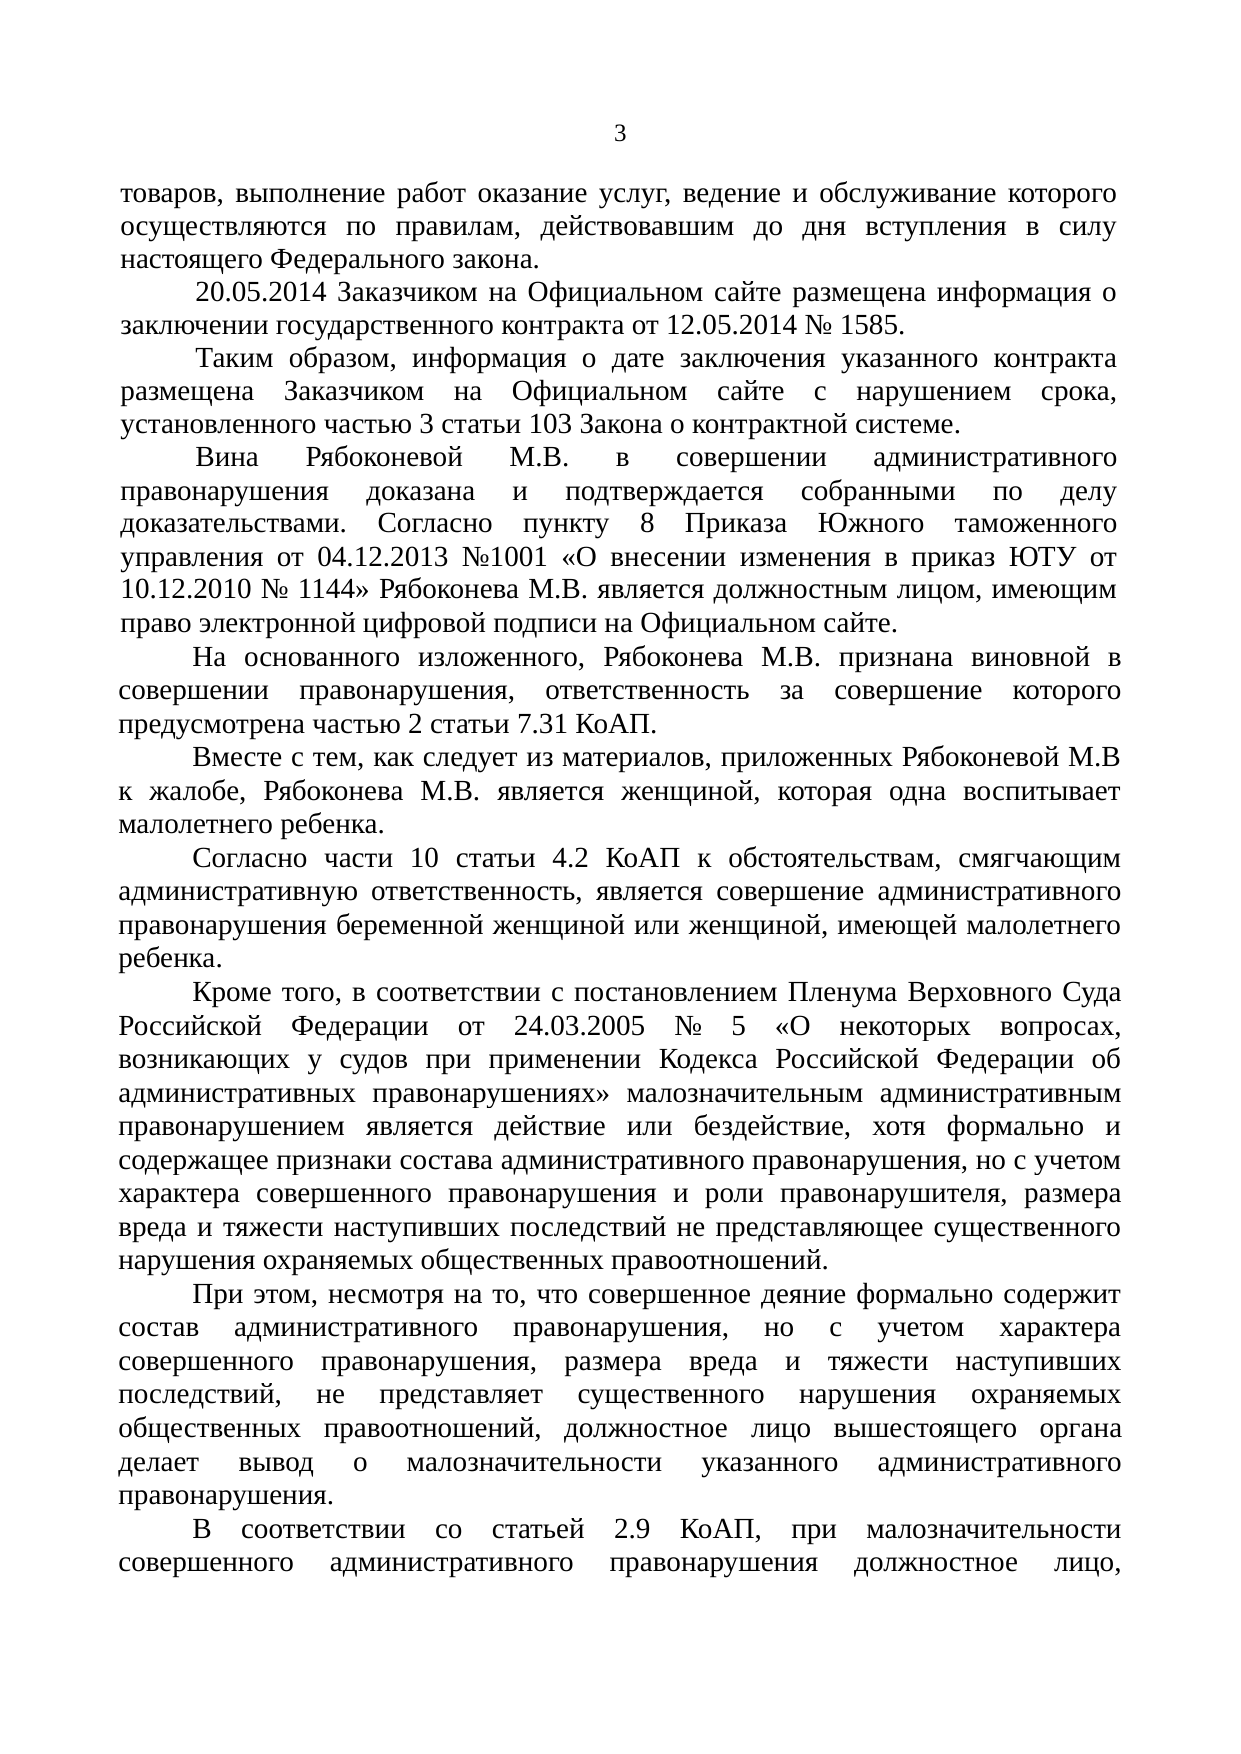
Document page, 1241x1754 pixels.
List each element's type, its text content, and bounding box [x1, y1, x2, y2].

text При этом, несмотря на то, что совершенное деяние формально содержит состав административного правонарушения, но с учетом характера совершенного правонарушения, размера вреда и тяжести наступивших последствий, не представляет существенного нарушения охраняемых общественных правоотношений, должностное лицо вышестоящего органа делает вывод о малозначительности указанного административного правонарушения. [118, 1276, 1122, 1511]
text товаров, выполнение работ оказание услуг, ведение и обслуживание которого осуществляются по правилам, действовавшим до дня вступления в силу настоящего Федерального закона. [120, 176, 1118, 275]
text Кроме того, в соответствии с постановлением Пленума Верховного Суда Российской Федерации от 24.03.2005 № 5 «О некоторых вопросах, возникающих у судов при применении Кодекса Российской Федерации об административных правонарушениях» малозначительным административным правонарушением является действие или бездействие, хотя формально и содержащее признаки состава административного правонарушения, но с учетом характера совершенного правонарушения и роли правонарушителя, размера вреда и тяжести наступивших последствий не представляющее существенного нарушения охраняемых общественных правоотношений. [118, 974, 1122, 1276]
text В соответствии со статьей 2.9 КоАП, при малозначительности совершенного административного правонарушения должностное лицо, [118, 1511, 1122, 1578]
text 20.05.2014 Заказчиком на Официальном сайте размещена информация о заключении государственного контракта от 12.05.2014 № 1585. [120, 275, 1118, 341]
text Вместе с тем, как следует из материалов, приложенных Рябоконевой М.В к жалобе, Рябоконева М.В. является женщиной, которая одна воспитывает малолетнего ребенка. [118, 739, 1122, 840]
text На основанного изложенного, Рябоконева М.В. признана виновной в совершении правонарушения, ответственность за совершение которого предусмотрена частью 2 статьи 7.31 КоАП. [118, 639, 1122, 739]
text Таким образом, информация о дате заключения указанного контракта размещена Заказчиком на Официальном сайте с нарушением срока, установленного частью 3 статьи 103 Закона о контрактной системе. [120, 341, 1118, 441]
text Вина Рябоконевой М.В. в совершении административного правонарушения доказана и подтверждается собранными по делу доказательствами. Согласно пункту 8 Приказа Южного таможенного управления от 04.12.2013 №1001 «О внесении изменения в приказ ЮТУ от 10.12.2010 № 1144» Рябоконева М.В. является должностным лицом, имеющим право электронной цифровой подписи на Официальном сайте. [120, 441, 1118, 639]
text Согласно части 10 статьи 4.2 КоАП к обстоятельствам, смягчающим административную ответственность, является совершение административного правонарушения беременной женщиной или женщиной, имеющей малолетнего ребенка. [118, 840, 1122, 974]
